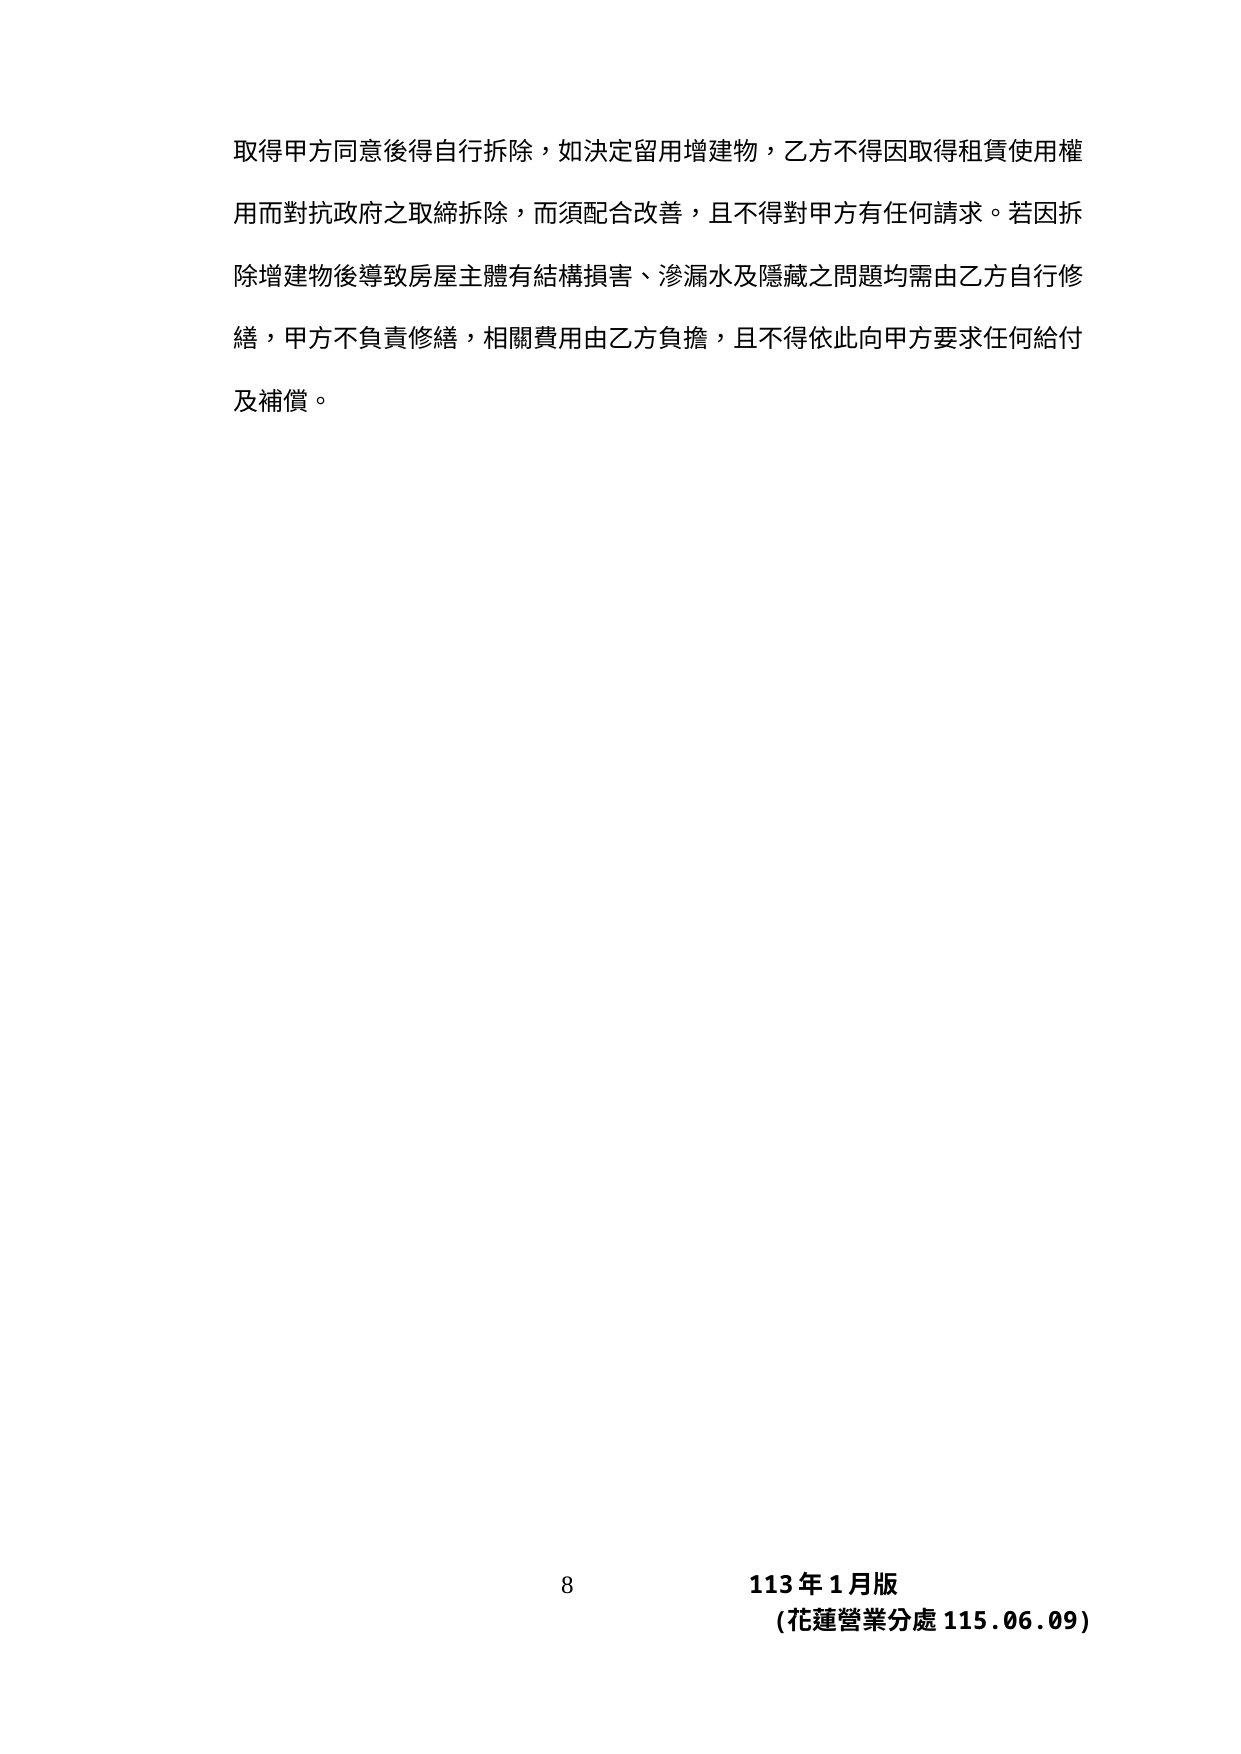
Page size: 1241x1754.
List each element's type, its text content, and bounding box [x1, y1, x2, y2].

list 取得甲方同意後得自行拆除，如決定留用增建物，乙方不得因取得租賃使用權用而對抗政府之取締拆除，而須配合改善，且不得對甲方有任何請求。若因拆除增建物後導致房屋主體有結構損害、滲漏水及隱藏之問題均需由乙方自行修繕，甲方不負責修繕，相關費用由乙方負擔，且不得依此向甲方要求任何給付及補償。 [233, 108, 1092, 420]
